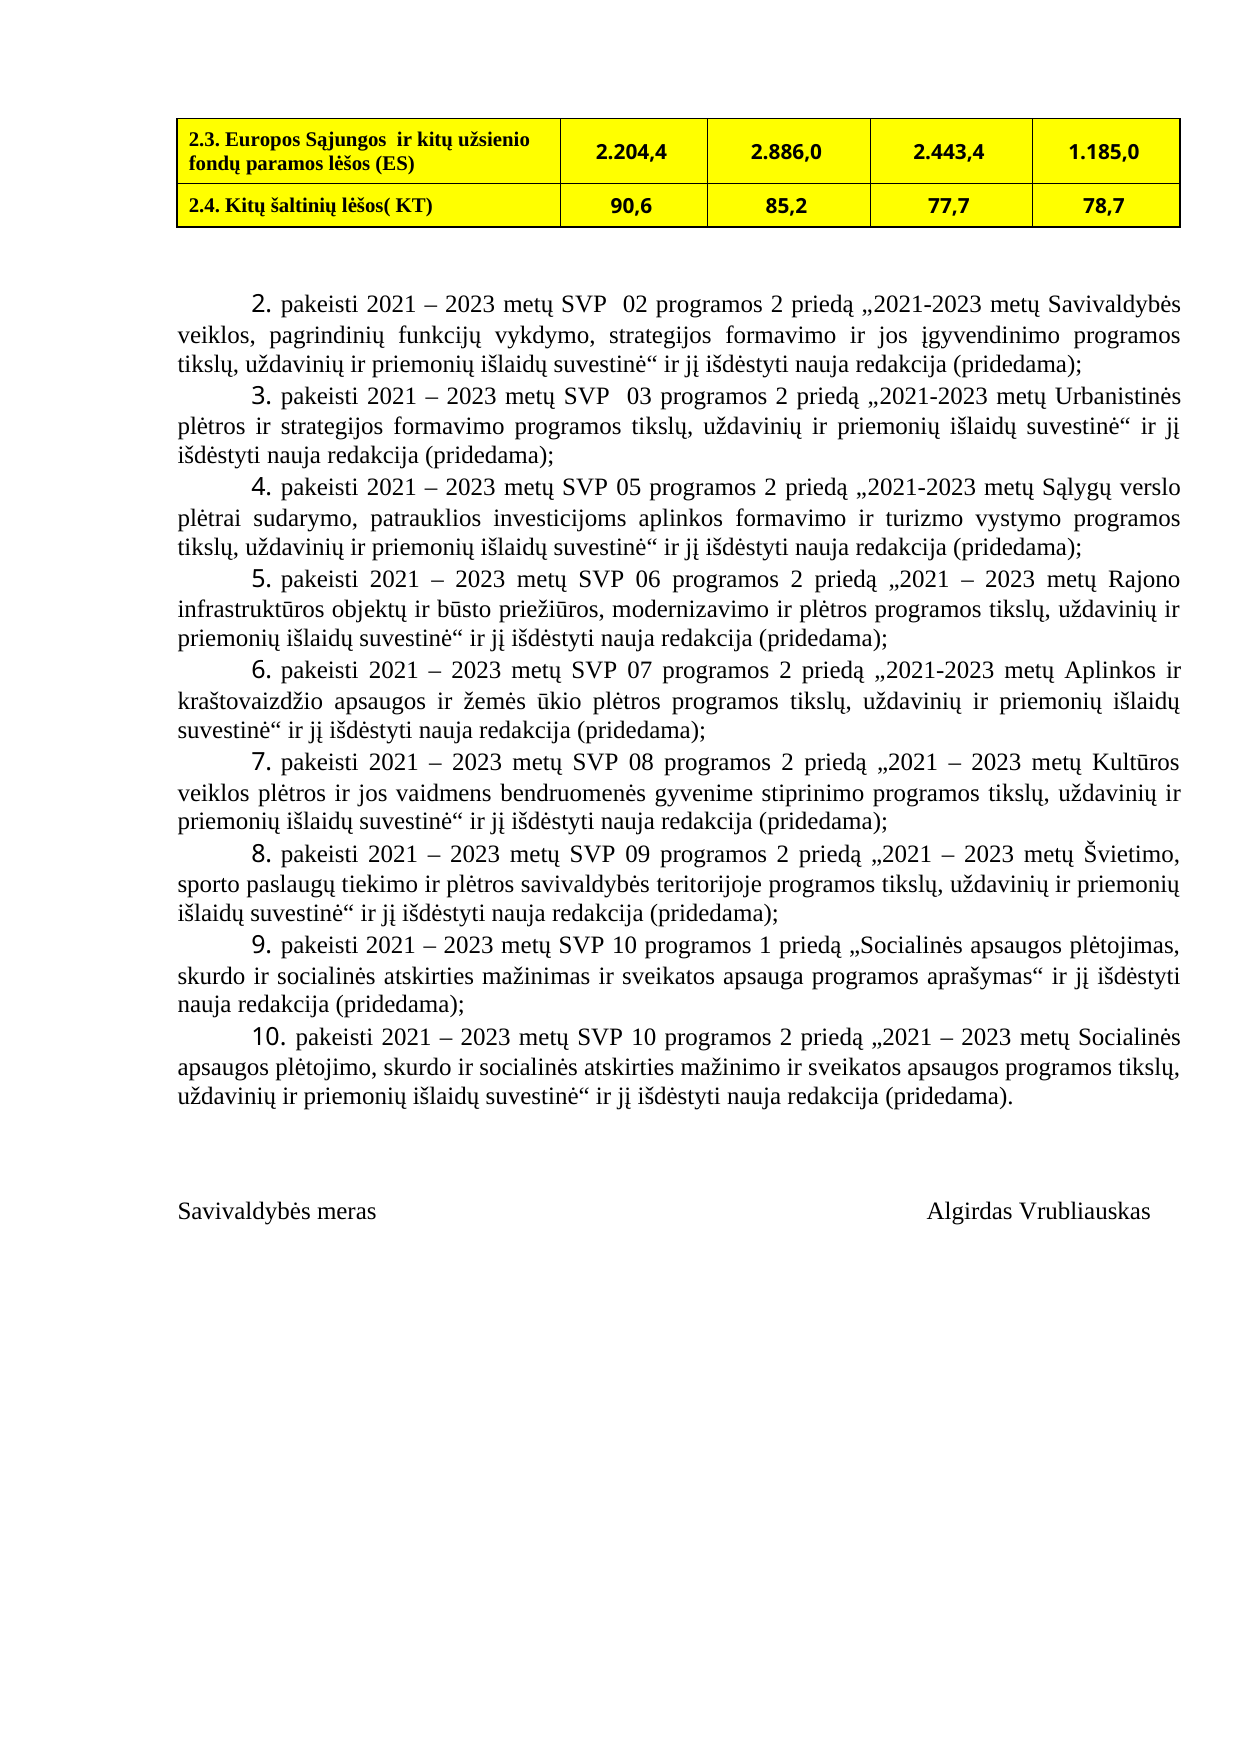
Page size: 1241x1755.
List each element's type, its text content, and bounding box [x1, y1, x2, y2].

table_cell 85,2 [708, 184, 870, 226]
text 4. pakeisti 2021 – 2023 metų SVP 05 programos 2 priedą „2021-2023 metų Sąlygų verslo plėtrai sudarymo, patrauklios investicijoms aplinkos formavimo ir turizmo vystymo programos tikslų, uždavinių ir priemonių išlaidų suvestinė“ ir jį išdėstyti nauja redakcija (pridedama); [177, 469, 1181, 561]
text Savivaldybės meras Algirdas Vrubliauskas [177, 1196, 1181, 1225]
text 3. pakeisti 2021 – 2023 metų SVP 03 programos 2 priedą „2021-2023 metų Urbanistinės plėtros ir strategijos formavimo programos tikslų, uždavinių ir priemonių išlaidų suvestinė“ ir jį išdėstyti nauja redakcija (pridedama); [177, 377, 1181, 469]
text 8. pakeisti 2021 – 2023 metų SVP 09 programos 2 priedą „2021 – 2023 metų Švietimo, sporto paslaugų tiekimo ir plėtros savivaldybės teritorijoje programos tikslų, uždavinių ir priemonių išlaidų suvestinė“ ir jį išdėstyti nauja redakcija (pridedama); [177, 835, 1181, 927]
table_cell 2.886,0 [708, 119, 870, 183]
table_cell 2.3. Europos Sąjungos ir kitų užsienio fondų paramos lėšos (ES) [178, 119, 560, 183]
table_cell 90,6 [561, 184, 707, 226]
text 7. pakeisti 2021 – 2023 metų SVP 08 programos 2 priedą „2021 – 2023 metų Kultūros veiklos plėtros ir jos vaidmens bendruomenės gyvenime stiprinimo programos tikslų, uždavinių ir priemonių išlaidų suvestinė“ ir jį išdėstyti nauja redakcija (pridedama); [177, 744, 1181, 835]
text 2. pakeisti 2021 – 2023 metų SVP 02 programos 2 priedą „2021-2023 metų Savivaldybės veiklos, pagrindinių funkcijų vykdymo, strategijos formavimo ir jos įgyvendinimo programos tikslų, uždavinių ir priemonių išlaidų suvestinė“ ir jį išdėstyti nauja redakcija (pridedama); [177, 286, 1181, 377]
table_cell 2.4. Kitų šaltinių lėšos( KT) [178, 184, 560, 226]
text 6. pakeisti 2021 – 2023 metų SVP 07 programos 2 priedą „2021-2023 metų Aplinkos ir kraštovaizdžio apsaugos ir žemės ūkio plėtros programos tikslų, uždavinių ir priemonių išlaidų suvestinė“ ir jį išdėstyti nauja redakcija (pridedama); [177, 652, 1181, 744]
table_cell 78,7 [1033, 184, 1179, 226]
table_cell 2.443,4 [871, 119, 1032, 183]
table_cell 77,7 [871, 184, 1032, 226]
text 5. pakeisti 2021 – 2023 metų SVP 06 programos 2 priedą „2021 – 2023 metų Rajono infrastruktūros objektų ir būsto priežiūros, modernizavimo ir plėtros programos tikslų, uždavinių ir priemonių išlaidų suvestinė“ ir jį išdėstyti nauja redakcija (pridedama); [177, 561, 1181, 652]
text 10. pakeisti 2021 – 2023 metų SVP 10 programos 2 priedą „2021 – 2023 metų Socialinės apsaugos plėtojimo, skurdo ir socialinės atskirties mažinimo ir sveikatos apsaugos programos tikslų, uždavinių ir priemonių išlaidų suvestinė“ ir jį išdėstyti nauja redakcija (pridedama). [177, 1018, 1181, 1110]
text 9. pakeisti 2021 – 2023 metų SVP 10 programos 1 priedą „Socialinės apsaugos plėtojimas, skurdo ir socialinės atskirties mažinimas ir sveikatos apsauga programos aprašymas“ ir jį išdėstyti nauja redakcija (pridedama); [177, 927, 1181, 1018]
table_cell 1.185,0 [1033, 119, 1179, 183]
table_cell 2.204,4 [561, 119, 707, 183]
